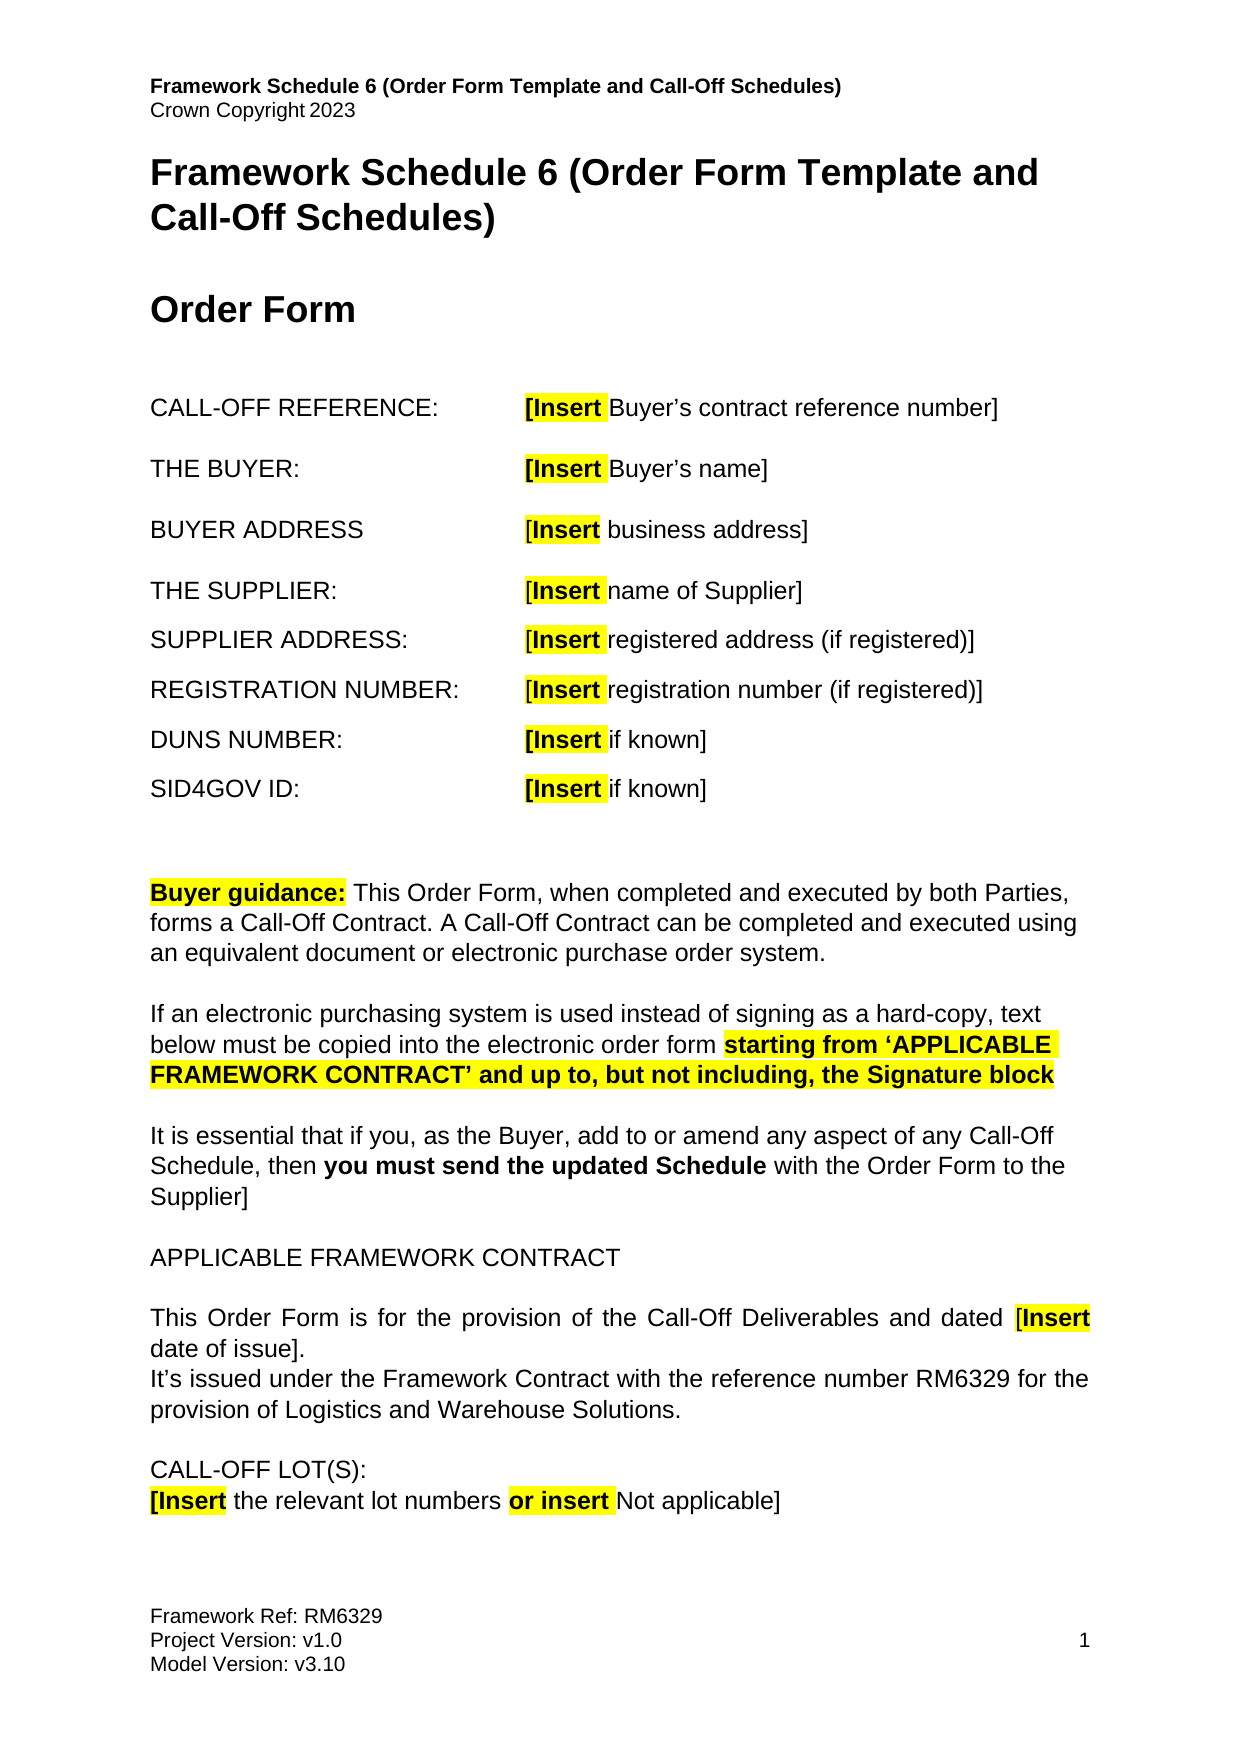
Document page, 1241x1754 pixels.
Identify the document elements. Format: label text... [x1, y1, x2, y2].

text This Order Form is for the provision of the Call-Off Deliverables and dated [Insert date of issue]. [150, 1303, 1090, 1363]
text It’s issued under the Framework Contract with the reference number RM6329 for the provision of Logistics and Warehouse Solutions. [150, 1364, 1090, 1423]
text DUNS NUMBER: [Insert if known] [150, 724, 1090, 753]
text APPLICABLE FRAMEWORK CONTRACT [150, 1243, 1090, 1271]
text Buyer guidance: This Order Form, when completed and executed by both Parties, forms a Call-Off Contract. A Call-Off Contract can be completed and executed using an equivalent document or electronic purchase order system. [150, 878, 1090, 967]
text BUYER ADDRESS [Insert business address] [150, 515, 1090, 544]
text It is essential that if you, as the Buyer, add to or amend any aspect of any Call-Off Schedule, then you must send the updated Schedule with the Order Form to the Supplier] [150, 1121, 1090, 1211]
text CALL-OFF LOT(S): [150, 1456, 1090, 1484]
text REGISTRATION NUMBER: [Insert registration number (if registered)] [150, 675, 1090, 704]
text THE SUPPLIER: [Insert name of Supplier] [150, 576, 1090, 604]
text Order Form [150, 287, 1090, 330]
text SUPPLIER ADDRESS: [Insert registered address (if registered)] [150, 625, 1090, 654]
text If an electronic purchasing system is used instead of signing as a hard-copy, text below must be copied into the electronic order form starting from ‘APPLICABLE FRAMEWORK CONTRACT’ and up to, but not including, the Signature block [150, 999, 1090, 1089]
text [Insert the relevant lot numbers or insert Not applicable] [150, 1486, 1090, 1515]
text CALL-OFF REFERENCE: [Insert Buyer’s contract reference number] [150, 393, 1090, 422]
text Framework Schedule 6 (Order Form Template and Call-Off Schedules) [150, 150, 1090, 239]
text THE BUYER: [Insert Buyer’s name] [150, 454, 1090, 483]
text SID4GOV ID: [Insert if known] [150, 774, 1090, 803]
